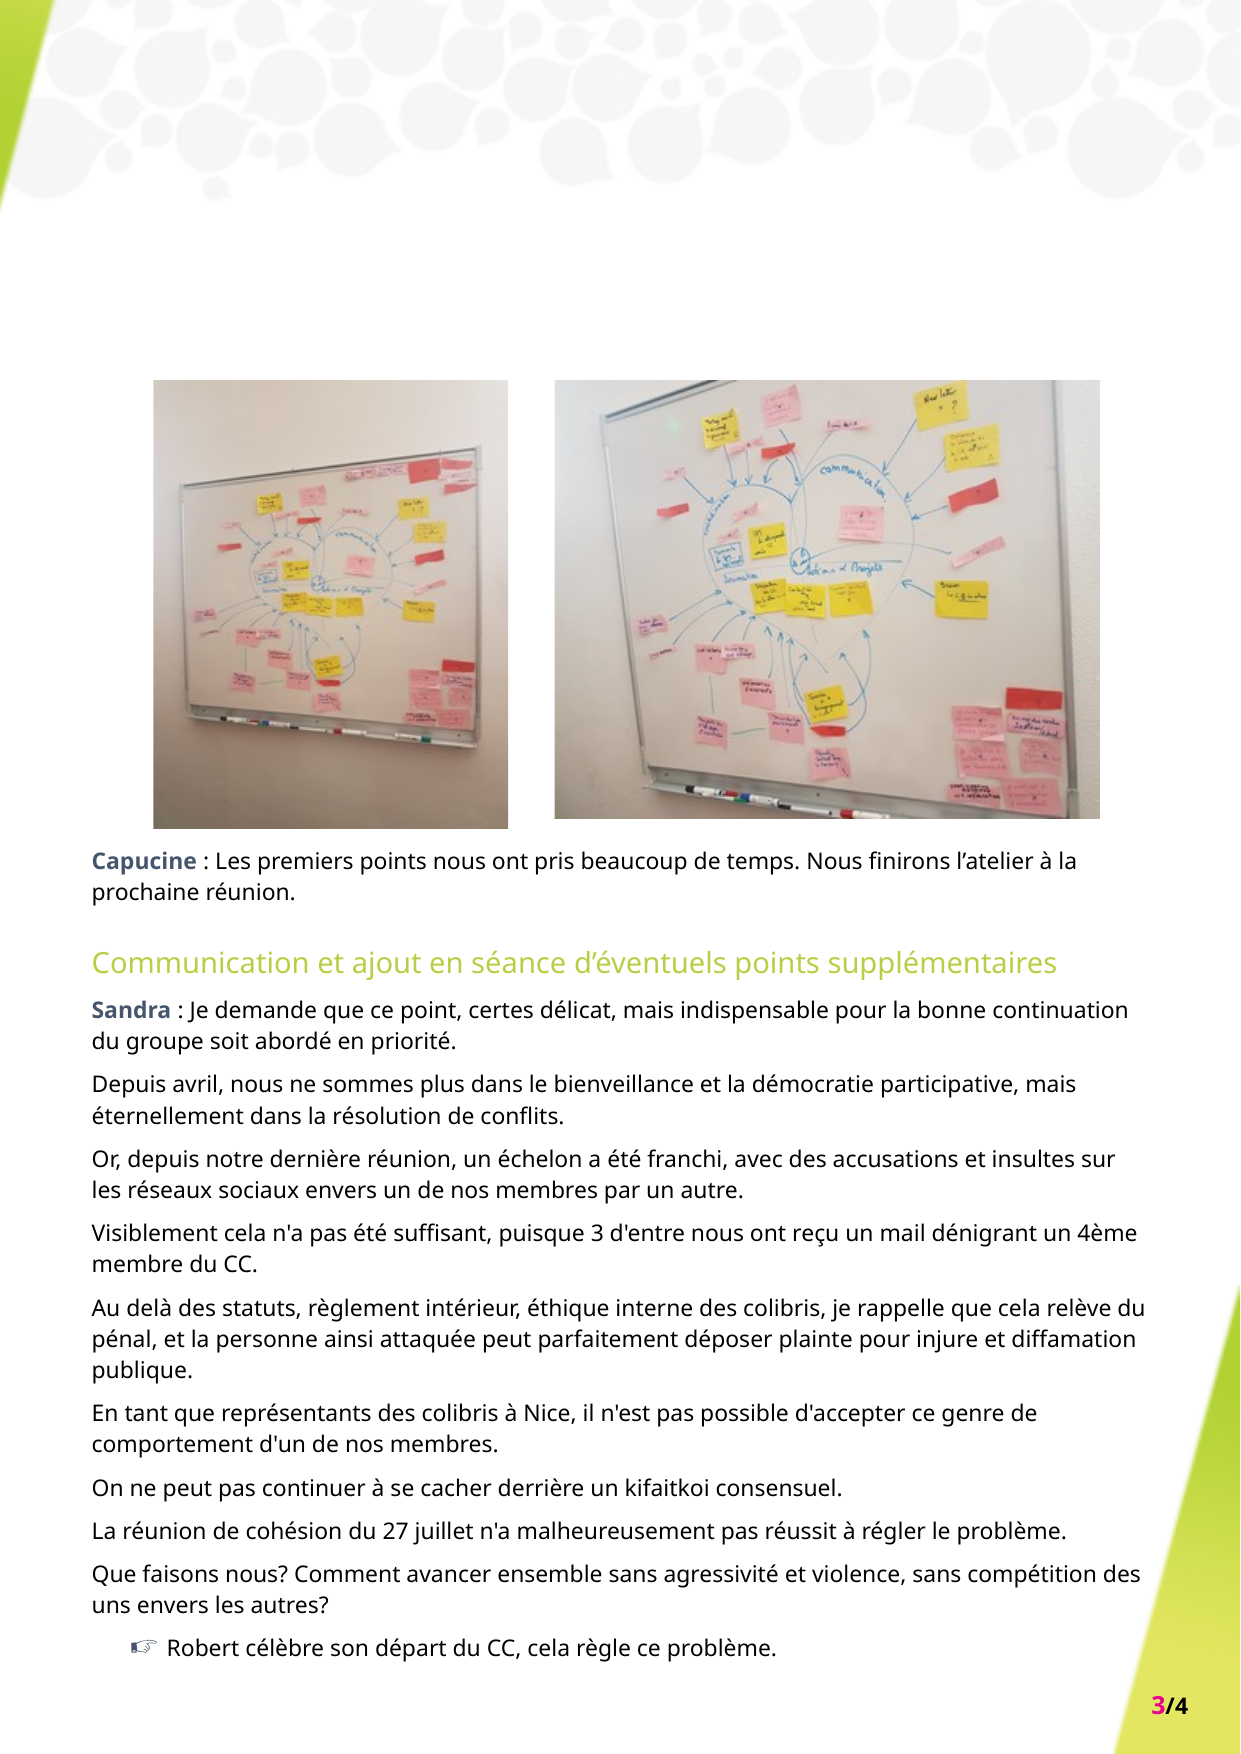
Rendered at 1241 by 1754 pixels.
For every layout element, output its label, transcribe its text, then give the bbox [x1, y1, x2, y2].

text Sandra : Je demande que ce point, certes délicat, mais indispensable pour la bonne continuation du groupe soit abordé en priorité. [91, 994, 1149, 1057]
text Que faisons nous? Comment avancer ensemble sans agressivité et violence, sans compétition des uns envers les autres? [91, 1558, 1112, 1620]
text On ne peut pas continuer à se cacher derrière un kifaitkoi consensuel. [91, 1472, 1112, 1503]
picture [1112, 1285, 1241, 1754]
text Or, depuis notre dernière réunion, un échelon a été franchi, avec des accusations et insultes sur les réseaux sociaux envers un de nos membres par un autre. [91, 1143, 1149, 1205]
picture [153, 380, 509, 829]
text Visiblement cela n'a pas été suffisant, puisque 3 d'entre nous ont reçu un mail dénigrant un 4ème membre du CC. [91, 1217, 1149, 1280]
picture [1112, 1336, 1119, 1346]
text Capucine : Les premiers points nous ont pris beaucoup de temps. Nous finirons l’atelier à la prochaine réunion. [91, 813, 1149, 907]
picture [554, 380, 1100, 819]
text Au delà des statuts, règlement intérieur, éthique interne des colibris, je rappelle que cela relève du pénal, et la personne ainsi attaquée peut parfaitement déposer plainte pour injure et diffamation publique. [91, 1292, 1112, 1385]
picture [0, 0, 1241, 214]
list Robert célèbre son départ du CC, cela règle ce problème. [129, 1632, 1112, 1663]
text Depuis avril, nous ne sommes plus dans le bienveillance et la démocratie participative, mais éternellement dans la résolution de conflits. [91, 1068, 1149, 1131]
text La réunion de cohésion du 27 juillet n'a malheureusement pas réussit à régler le problème. [91, 1515, 1112, 1546]
text En tant que représentants des colibris à Nice, il n'est pas possible d'accepter ce genre de comportement d'un de nos membres. [91, 1397, 1112, 1460]
subtitle Communication et ajout en séance d’éventuels points supplémentaires [91, 942, 1149, 982]
